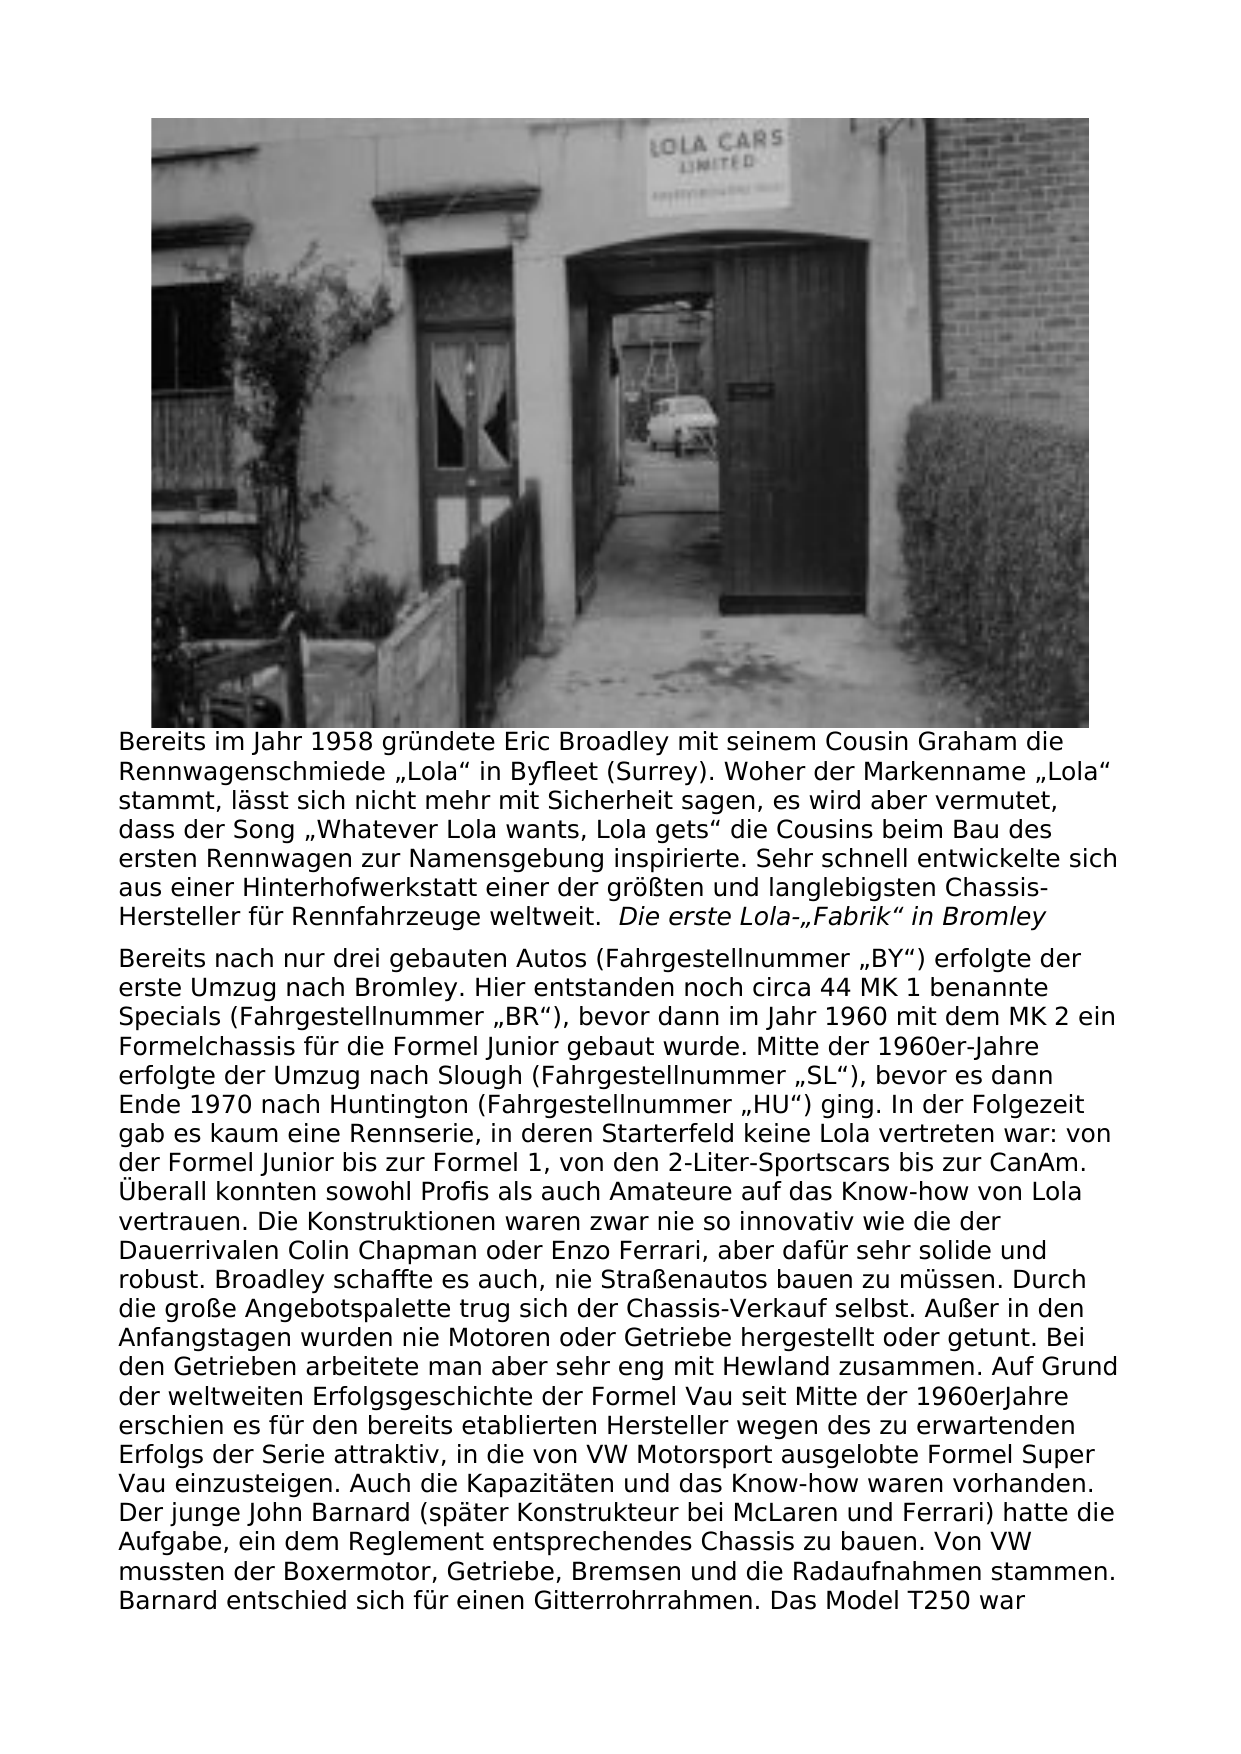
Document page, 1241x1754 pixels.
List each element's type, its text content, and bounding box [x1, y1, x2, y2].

text Bereits nach nur drei gebauten Autos (Fahrgestellnummer „BY“) erfolgte der erste Umzug nach Bromley. Hier entstanden noch circa 44 MK 1 benannte Specials (Fahrgestellnummer „BR“), bevor dann im Jahr 1960 mit dem MK 2 ein Formelchassis für die Formel Junior gebaut wurde. Mitte der 1960er-Jahre erfolgte der Umzug nach Slough (Fahrgestellnummer „SL“), bevor es dann Ende 1970 nach Huntington (Fahrgestellnummer „HU“) ging. In der Folgezeit gab es kaum eine Rennserie, in deren Starterfeld keine Lola vertreten war: von der Formel Junior bis zur Formel 1, von den 2-Liter-Sportscars bis zur CanAm. Überall konnten sowohl Profis als auch Amateure auf das Know-how von Lola vertrauen. Die Konstruktionen waren zwar nie so innovativ wie die der Dauerrivalen Colin Chapman oder Enzo Ferrari, aber dafür sehr solide und robust. Broadley schaffte es auch, nie Straßenautos bauen zu müssen. Durch die große Angebotspalette trug sich der Chassis-Verkauf selbst. Außer in den Anfangstagen wurden nie Motoren oder Getriebe hergestellt oder getunt. Bei den Getrieben arbeitete man aber sehr eng mit Hewland zusammen. Auf Grund der weltweiten Erfolgsgeschichte der Formel Vau seit Mitte der 1960erJahre erschien es für den bereits etablierten Hersteller wegen des zu erwartenden Erfolgs der Serie attraktiv, in die von VW Motorsport ausgelobte Formel Super Vau einzusteigen. Auch die Kapazitäten und das Know-how waren vorhanden. Der junge John Barnard (später Konstrukteur bei McLaren und Ferrari) hatte die Aufgabe, ein dem Reglement entsprechendes Chassis zu bauen. Von VW mussten der Boxermotor, Getriebe, Bremsen und die Radaufnahmen stammen. Barnard entschied sich für einen Gitterrohrrahmen. Das Model T250 war [118, 944, 1122, 1615]
text Bereits im Jahr 1958 gründete Eric Broadley mit seinem Cousin Graham die Rennwagenschmiede „Lola“ in Byfleet (Surrey). Woher der Markenname „Lola“ stammt, lässt sich nicht mehr mit Sicherheit sagen, es wird aber vermutet, dass der Song „Whatever Lola wants, Lola gets“ die Cousins beim Bau des ersten Rennwagen zur Namensgebung inspirierte. Sehr schnell entwickelte sich aus einer Hinterhofwerkstatt einer der größten und langlebigsten Chassis-Hersteller für Rennfahrzeuge weltweit. Die erste Lola-„Fabrik“ in Bromley [118, 118, 1122, 932]
picture [151, 118, 1089, 728]
